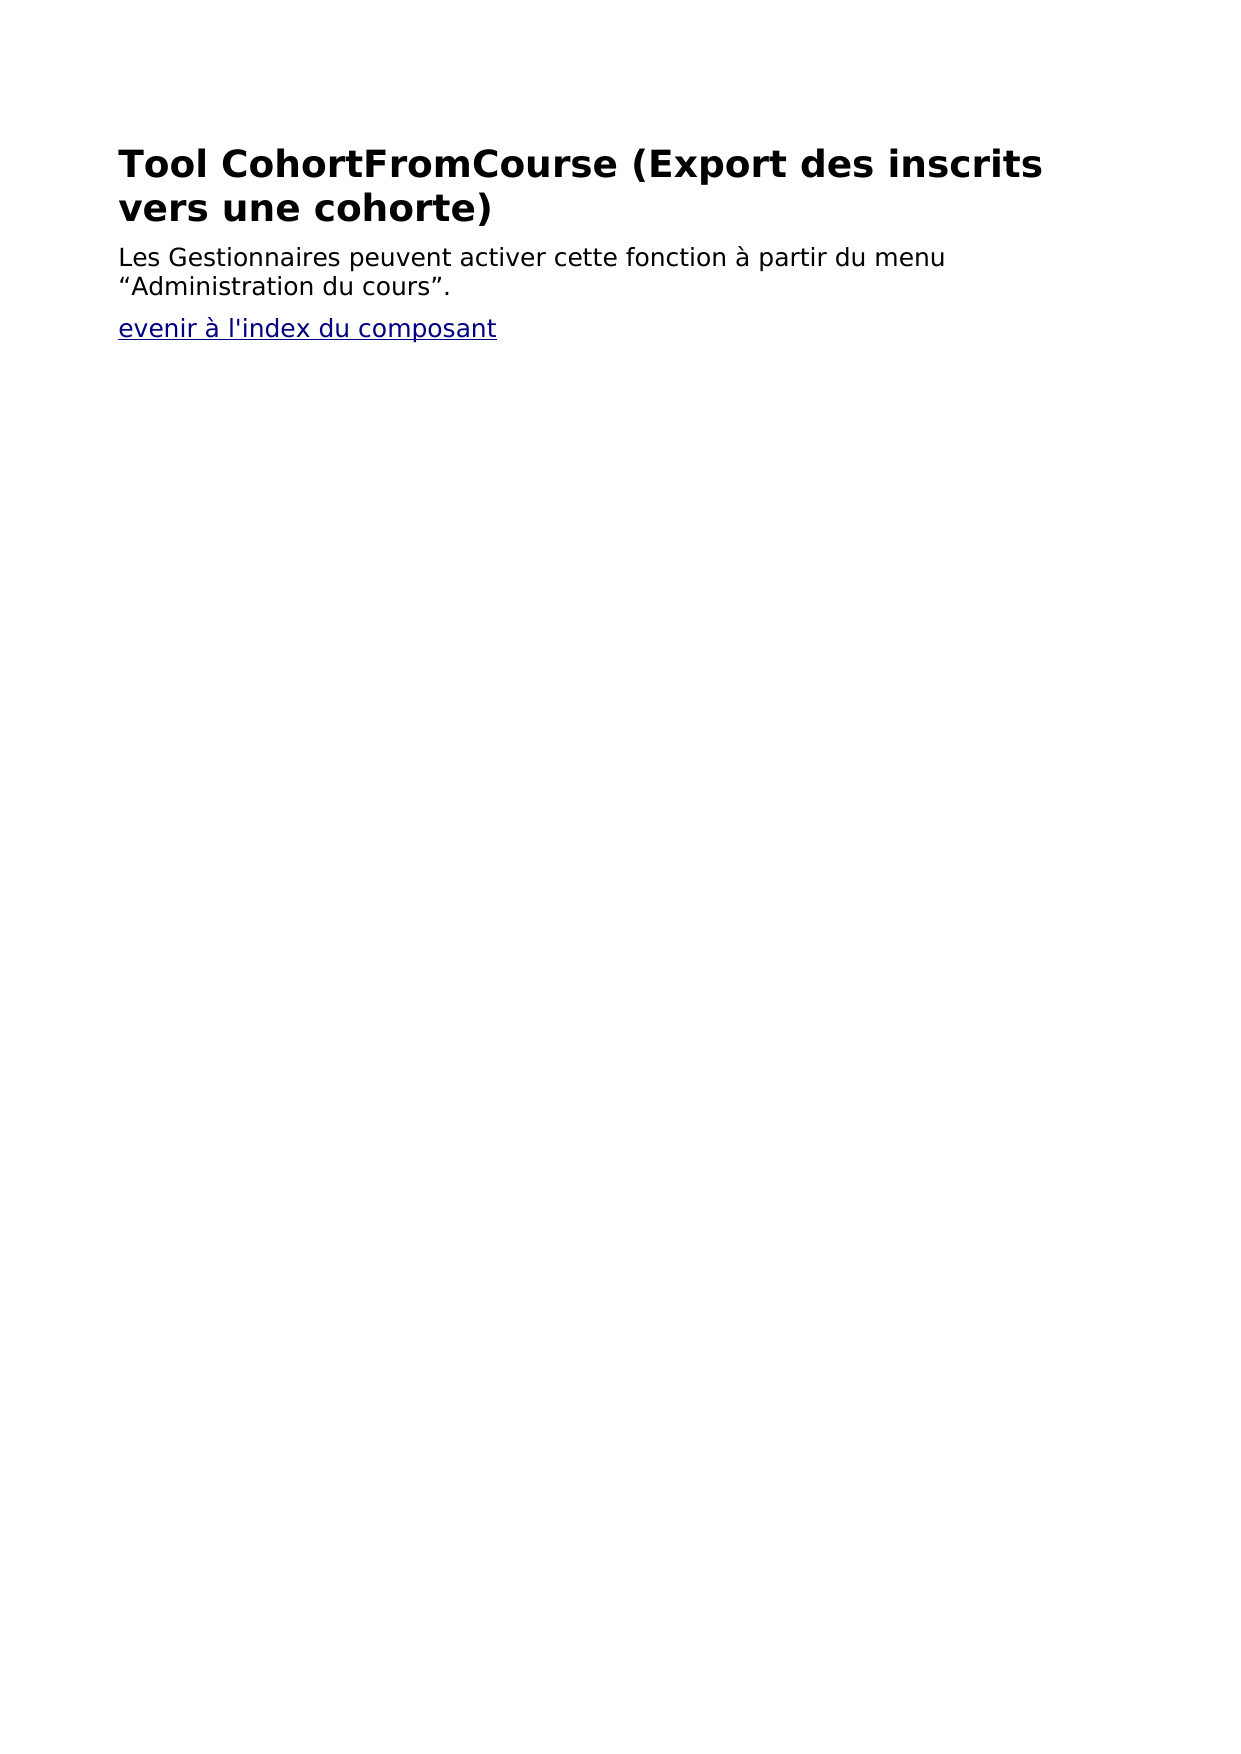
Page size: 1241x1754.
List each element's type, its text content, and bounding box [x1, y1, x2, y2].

text Les Gestionnaires peuvent activer cette fonction à partir du menu “Administration du cours”. [118, 243, 1122, 301]
text evenir à l'index du composant [118, 314, 1122, 343]
subtitle Tool CohortFromCourse (Export des inscrits vers une cohorte) [118, 143, 1122, 230]
